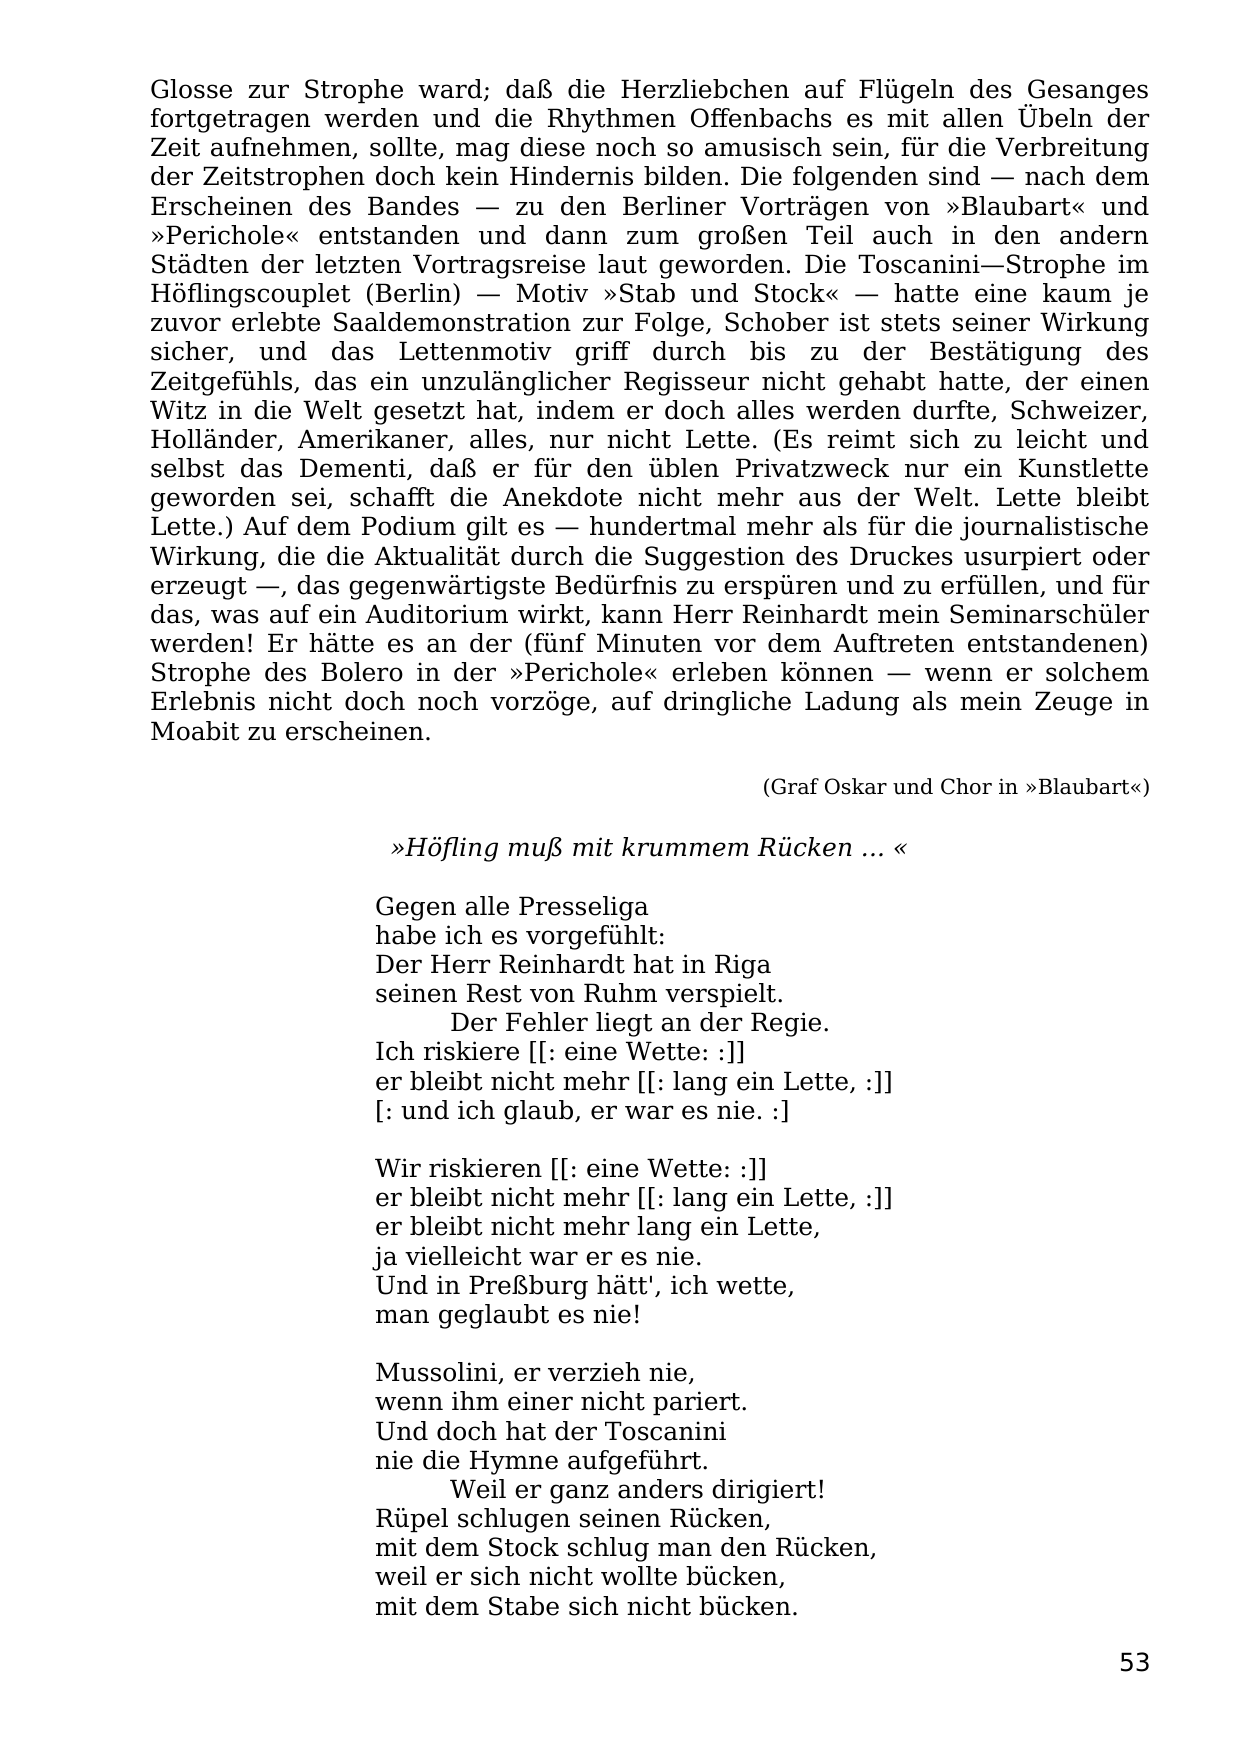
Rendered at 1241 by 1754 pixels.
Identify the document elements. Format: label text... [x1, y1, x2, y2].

text Der Fehler liegt an der Regie. [375, 1008, 1151, 1037]
text Rüpel schlugen seinen Rücken, [375, 1504, 1151, 1533]
text er bleibt nicht mehr [[: lang ein Lette, :]] [375, 1067, 1151, 1096]
text mit dem Stock schlug man den Rücken, [375, 1533, 1151, 1562]
text Wir riskieren [[: eine Wette: :]] [375, 1154, 1151, 1183]
text Weil er ganz anders dirigiert! [375, 1475, 1151, 1504]
text Und in Preßburg hätt', ich wette, [375, 1271, 1151, 1300]
text ja vielleicht war er es nie. [375, 1242, 1151, 1271]
text »Höfling muß mit krummem Rücken ... « [150, 833, 1151, 862]
text Mussolini, er verzieh nie, [375, 1358, 1151, 1387]
text Ich riskiere [[: eine Wette: :]] [375, 1037, 1151, 1067]
text Gegen alle Presseliga [375, 892, 1151, 921]
text [: und ich glaub, er war es nie. :] [375, 1096, 1151, 1125]
text Glosse zur Strophe ward; daß die Herzliebchen auf Flügeln des Gesanges fortgetragen werden und die Rhythmen Offenbachs es mit allen Übeln der Zeit aufnehmen, sollte, mag diese noch so amusisch sein, für die Verbreitung der Zeitstrophen doch kein Hindernis bilden. Die folgenden sind — nach dem Erscheinen des Bandes — zu den Berliner Vorträgen von »Blaubart« und »Perichole« entstanden und dann zum großen Teil auch in den andern Städten der letzten Vortragsreise laut geworden. Die Toscanini—Strophe im Höflingscouplet (Berlin) — Motiv »Stab und Stock« — hatte eine kaum je zuvor erlebte Saaldemonstration zur Folge, Schober ist stets seiner Wirkung sicher, und das Lettenmotiv griff durch bis zu der Bestätigung des Zeitgefühls, das ein unzulänglicher Regisseur nicht gehabt hatte, der einen Witz in die Welt gesetzt hat, indem er doch alles werden durfte, Schweizer, Holländer, Amerikaner, alles, nur nicht Lette. (Es reimt sich zu leicht und selbst das Dementi, daß er für den üblen Privatzweck nur ein Kunstlette geworden sei, schafft die Anekdote nicht mehr aus der Welt. Lette bleibt Lette.) Auf dem Podium gilt es — hundertmal mehr als für die journalistische Wirkung, die die Aktualität durch die Suggestion des Druckes usurpiert oder erzeugt —, das gegenwärtigste Bedürfnis zu erspüren und zu erfüllen, und für das, was auf ein Auditorium wirkt, kann Herr Reinhardt mein Seminarschüler werden! Er hätte es an der (fünf Minuten vor dem Auftreten entstandenen) Strophe des Bolero in der »Perichole« erleben können — wenn er solchem Erlebnis nicht doch noch vorzöge, auf dringliche Ladung als mein Zeuge in Moabit zu erscheinen. [150, 75, 1151, 746]
text nie die Hymne aufgeführt. [375, 1446, 1151, 1475]
text seinen Rest von Ruhm verspielt. [375, 979, 1151, 1008]
text mit dem Stabe sich nicht bücken. [375, 1592, 1151, 1621]
text weil er sich nicht wollte bücken, [375, 1562, 1151, 1592]
text (Graf Oskar und Chor in »Blaubart«) [150, 775, 1151, 799]
text er bleibt nicht mehr lang ein Lette, [375, 1212, 1151, 1242]
text er bleibt nicht mehr [[: lang ein Lette, :]] [375, 1183, 1151, 1212]
text wenn ihm einer nicht pariert. [375, 1387, 1151, 1417]
text man geglaubt es nie! [375, 1300, 1151, 1329]
text Und doch hat der Toscanini [375, 1417, 1151, 1446]
text Der Herr Reinhardt hat in Riga [375, 950, 1151, 979]
text habe ich es vorgefühlt: [375, 921, 1151, 950]
